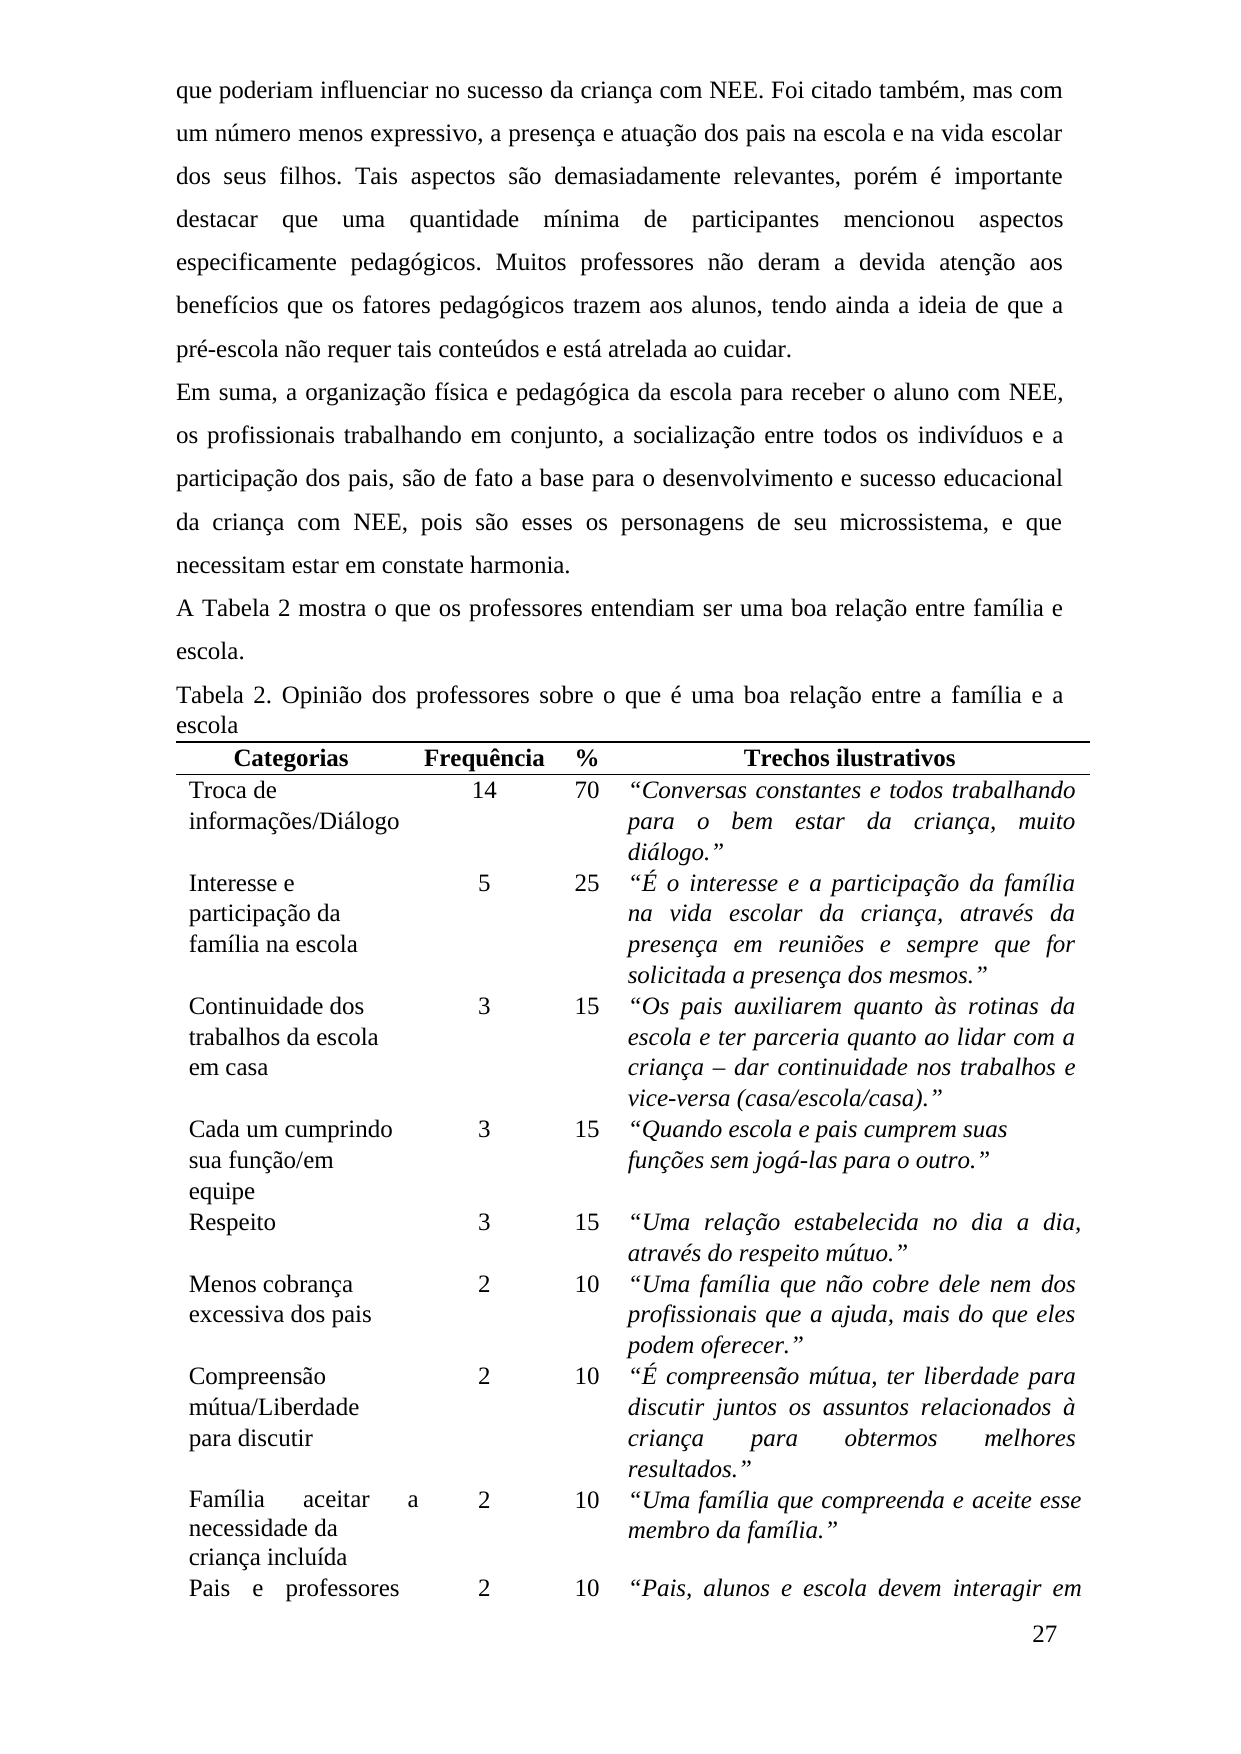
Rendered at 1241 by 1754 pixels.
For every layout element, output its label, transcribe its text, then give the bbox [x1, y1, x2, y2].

table_cell 5 [424, 867, 574, 991]
table_cell “É o interesse e a participação da família na vida escolar da criança, através da presença em reuniões e sempre que for solicitada a presença dos mesmos.” [628, 867, 1089, 991]
table_cell “Uma relação estabelecida no dia a dia, através do respeito mútuo.” [628, 1207, 1089, 1268]
table_cell Compreensão mútua/Liberdade para discutir [176, 1361, 424, 1484]
table_cell 10 [574, 1361, 628, 1484]
table_cell 3 [424, 991, 574, 1114]
table_cell 2 [424, 1484, 574, 1572]
table_cell Interesse e participação da família na escola [176, 867, 424, 991]
table_header Frequência [424, 743, 574, 774]
table_cell “Uma família que não cobre dele nem dos profissionais que a ajuda, mais do que eles podem oferecer.” [628, 1269, 1089, 1361]
table_cell “Os pais auxiliarem quanto às rotinas da escola e ter parceria quanto ao lidar com a criança – dar continuidade nos trabalhos e vice-versa (casa/escola/casa).” [628, 991, 1089, 1114]
table_cell 10 [574, 1484, 628, 1572]
table_cell “Pais, alunos e escola devem interagir em [628, 1573, 1089, 1619]
text A Tabela 2 mostra o que os professores entendiam ser uma boa relação entre família e escola. [176, 593, 1064, 665]
table_cell Respeito [176, 1207, 424, 1268]
table_cell 10 [574, 1269, 628, 1361]
table_cell 2 [424, 1573, 574, 1619]
table_cell “Conversas constantes e todos trabalhando para o bem estar da criança, muito diálogo.” [628, 775, 1089, 867]
table_cell 2 [424, 1269, 574, 1361]
table_cell Menos cobrança excessiva dos pais [176, 1269, 424, 1361]
table_cell 3 [424, 1207, 574, 1268]
table_cell “Quando escola e pais cumprem suas funções sem jogá-las para o outro.” [628, 1114, 1089, 1207]
table_cell 10 [574, 1573, 628, 1619]
table_cell Pais e professores [176, 1573, 424, 1619]
table_header Trechos ilustrativos [628, 743, 1089, 774]
text Tabela 2. Opinião dos professores sobre o que é uma boa relação entre a família e a escola [176, 680, 1064, 739]
table_cell Continuidade dos trabalhos da escola em casa [176, 991, 424, 1114]
table_cell 15 [574, 1114, 628, 1207]
text Em suma, a organização física e pedagógica da escola para receber o aluno com NEE, os profissionais trabalhando em conjunto, a socialização entre todos os indivíduos e a participação dos pais, são de fato a base para o desenvolvimento e sucesso educacional da criança com NEE, pois são esses os personagens de seu microssistema, e que necessitam estar em constate harmonia. [176, 377, 1064, 578]
table_cell 14 [424, 775, 574, 867]
table_header % [574, 743, 628, 774]
table_cell 15 [574, 991, 628, 1114]
table_cell “É compreensão mútua, ter liberdade para discutir juntos os assuntos relacionados à criança para obtermos melhores resultados.” [628, 1361, 1089, 1484]
table_cell Troca de informações/Diálogo [176, 775, 424, 867]
table_cell 15 [574, 1207, 628, 1268]
table_cell 70 [574, 775, 628, 867]
table_cell 3 [424, 1114, 574, 1207]
table_cell 2 [424, 1361, 574, 1484]
table_header Categorias [176, 743, 424, 774]
text que poderiam influenciar no sucesso da criança com NEE. Foi citado também, mas com um número menos expressivo, a presença e atuação dos pais na escola e na vida escolar dos seus filhos. Tais aspectos são demasiadamente relevantes, porém é importante destacar que uma quantidade mínima de participantes mencionou aspectos especificamente pedagógicos. Muitos professores não deram a devida atenção aos benefícios que os fatores pedagógicos trazem aos alunos, tendo ainda a ideia de que a pré-escola não requer tais conteúdos e está atrelada ao cuidar. [176, 75, 1064, 362]
table_cell Cada um cumprindo sua função/em equipe [176, 1114, 424, 1207]
table_cell Família aceitar a necessidade da criança incluída [176, 1484, 424, 1572]
table_cell “Uma família que compreenda e aceite esse membro da família.” [628, 1484, 1089, 1572]
table_cell 25 [574, 867, 628, 991]
